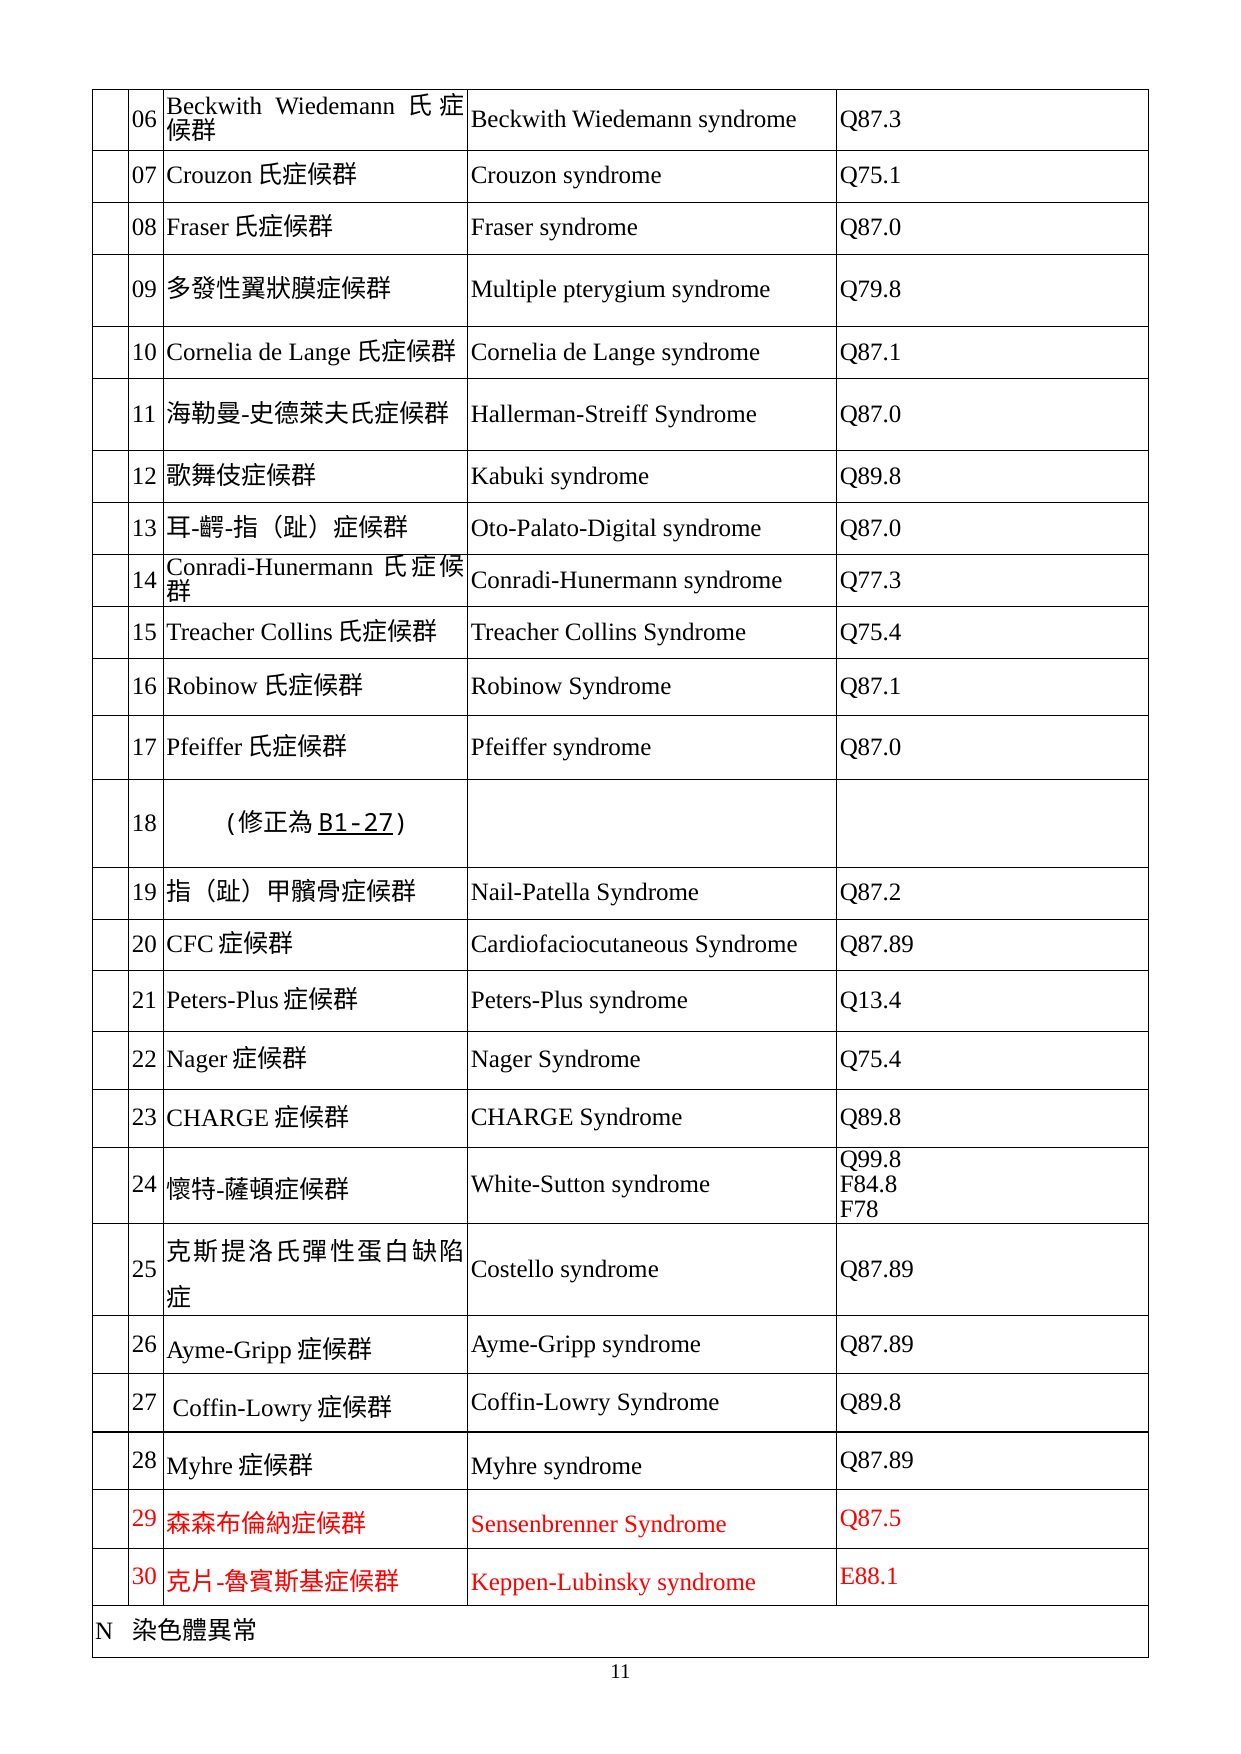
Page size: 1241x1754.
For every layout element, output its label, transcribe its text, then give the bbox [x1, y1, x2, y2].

table_cell Crouzon氏症候群 [164, 151, 467, 202]
table_cell [93, 607, 128, 658]
table_cell 09 [129, 255, 163, 326]
table_cell Nail-Patella Syndrome [468, 868, 836, 918]
table_cell Kabuki syndrome [468, 451, 836, 502]
table_cell [93, 1549, 128, 1605]
table_cell Q87.1 [837, 659, 1148, 715]
table_cell Beckwith Wiedemann氏症候群 [164, 90, 467, 150]
table_cell 24 [129, 1148, 163, 1223]
table_cell Q87.2 [837, 868, 1148, 918]
table_cell [468, 780, 836, 867]
table_cell 耳-齶-指（趾）症候群 [164, 503, 467, 554]
table_cell Fraser syndrome [468, 203, 836, 254]
table_cell [93, 780, 128, 867]
table_cell Multiple pterygium syndrome [468, 255, 836, 326]
table_cell Q87.1 [837, 327, 1148, 378]
table_cell 21 [129, 971, 163, 1031]
table_cell [93, 868, 128, 918]
table_cell Pfeiffer syndrome [468, 716, 836, 779]
table_cell 指（趾）甲髕骨症候群 [164, 868, 467, 918]
table_cell [93, 971, 128, 1031]
table_cell [837, 780, 1148, 867]
table_cell Ayme-Gripp症候群 [164, 1316, 467, 1373]
table_cell 森森布倫納症候群 [164, 1490, 467, 1547]
table_cell Q13.4 [837, 971, 1148, 1031]
table_cell Peters-Plus症候群 [164, 971, 467, 1031]
table_cell 多發性翼狀膜症候群 [164, 255, 467, 326]
table_cell [93, 327, 128, 378]
table_cell Nager症候群 [164, 1032, 467, 1088]
table_cell 歌舞伎症候群 [164, 451, 467, 502]
table_cell Myhre syndrome [468, 1433, 836, 1489]
table_cell Cornelia de Lange氏症候群 [164, 327, 467, 378]
table_cell Costello syndrome [468, 1224, 836, 1315]
table_cell 06 [129, 90, 163, 150]
table_cell 13 [129, 503, 163, 554]
table_cell 23 [129, 1090, 163, 1147]
table_cell Q87.3 [837, 90, 1148, 150]
table_cell [93, 920, 128, 970]
table_cell Q79.8 [837, 255, 1148, 326]
table_cell [93, 451, 128, 502]
table_cell Q77.3 [837, 555, 1148, 606]
table_cell [93, 1374, 128, 1431]
table_cell CHARGE Syndrome [468, 1090, 836, 1147]
table_cell 26 [129, 1316, 163, 1373]
table_cell Q87.0 [837, 716, 1148, 779]
table_cell [93, 203, 128, 254]
table_cell [93, 379, 128, 450]
table_cell Q87.89 [837, 1433, 1148, 1489]
table_cell [93, 1032, 128, 1088]
table_cell Q87.0 [837, 203, 1148, 254]
table_cell Ayme-Gripp syndrome [468, 1316, 836, 1373]
table_cell [93, 255, 128, 326]
table_cell Q75.4 [837, 607, 1148, 658]
table_cell White-Sutton syndrome [468, 1148, 836, 1223]
table_cell Conradi-Hunermann syndrome [468, 555, 836, 606]
table_cell [93, 555, 128, 606]
table_cell 11 [129, 379, 163, 450]
table_cell 19 [129, 868, 163, 918]
table_cell Oto-Palato-Digital syndrome [468, 503, 836, 554]
table_cell Robinow Syndrome [468, 659, 836, 715]
table_cell 30 [129, 1549, 163, 1605]
table_cell Coffin-Lowry症候群 [164, 1374, 467, 1431]
table_cell Keppen-Lubinsky syndrome [468, 1549, 836, 1605]
table_cell N 染色體異常 [93, 1606, 1148, 1657]
table_cell Q89.8 [837, 1374, 1148, 1431]
table_cell [93, 1148, 128, 1223]
table_cell Peters-Plus syndrome [468, 971, 836, 1031]
table_cell Q75.4 [837, 1032, 1148, 1088]
table_cell 克斯提洛氏彈性蛋白缺陷症 [164, 1224, 467, 1315]
table_cell [93, 151, 128, 202]
table_cell Q75.1 [837, 151, 1148, 202]
table_cell 29 [129, 1490, 163, 1547]
table_cell E88.1 [837, 1549, 1148, 1605]
table_cell Treacher Collins氏症候群 [164, 607, 467, 658]
table_cell Q87.89 [837, 1224, 1148, 1315]
table_cell Cardiofaciocutaneous Syndrome [468, 920, 836, 970]
table_cell 18 [129, 780, 163, 867]
table_cell 15 [129, 607, 163, 658]
table_cell Q99.8 F84.8 F78 [837, 1148, 1148, 1223]
table_cell Nager Syndrome [468, 1032, 836, 1088]
table_cell Cornelia de Lange syndrome [468, 327, 836, 378]
table_cell Myhre症候群 [164, 1433, 467, 1489]
table_cell 14 [129, 555, 163, 606]
table_cell CFC症候群 [164, 920, 467, 970]
table_cell Q89.8 [837, 1090, 1148, 1147]
table_cell 克片-魯賓斯基症候群 [164, 1549, 467, 1605]
table_cell Crouzon syndrome [468, 151, 836, 202]
table_cell Q87.89 [837, 1316, 1148, 1373]
table_cell 08 [129, 203, 163, 254]
table_cell Q87.0 [837, 379, 1148, 450]
table_cell Q87.0 [837, 503, 1148, 554]
table_cell [93, 1433, 128, 1489]
table_cell [93, 1090, 128, 1147]
table_cell 10 [129, 327, 163, 378]
table_cell [93, 90, 128, 150]
table_cell [93, 716, 128, 779]
table_cell Q87.5 [837, 1490, 1148, 1547]
table_cell [93, 503, 128, 554]
table_cell Robinow氏症候群 [164, 659, 467, 715]
table_cell Pfeiffer氏症候群 [164, 716, 467, 779]
table_cell Q89.8 [837, 451, 1148, 502]
table_cell 07 [129, 151, 163, 202]
table_cell 25 [129, 1224, 163, 1315]
table_cell [93, 1316, 128, 1373]
table_cell 20 [129, 920, 163, 970]
table_cell Sensenbrenner Syndrome [468, 1490, 836, 1547]
table_cell Coffin-Lowry Syndrome [468, 1374, 836, 1431]
table_cell 27 [129, 1374, 163, 1431]
table_cell 12 [129, 451, 163, 502]
table_cell 17 [129, 716, 163, 779]
table_cell Treacher Collins Syndrome [468, 607, 836, 658]
table_cell Beckwith Wiedemann syndrome [468, 90, 836, 150]
table_cell Q87.89 [837, 920, 1148, 970]
table_cell 16 [129, 659, 163, 715]
table_cell [93, 1490, 128, 1547]
table_cell Fraser氏症候群 [164, 203, 467, 254]
table_cell Hallerman-Streiff Syndrome [468, 379, 836, 450]
table_cell (修正為B1-27) [164, 780, 467, 867]
table_cell 懷特-薩頓症候群 [164, 1148, 467, 1223]
table_cell [93, 659, 128, 715]
table_cell 海勒曼-史德萊夫氏症候群 [164, 379, 467, 450]
table_cell 28 [129, 1433, 163, 1489]
table_cell CHARGE症候群 [164, 1090, 467, 1147]
table_cell Conradi-Hunermann氏症候群 [164, 555, 467, 606]
table_cell [93, 1224, 128, 1315]
table_cell 22 [129, 1032, 163, 1088]
